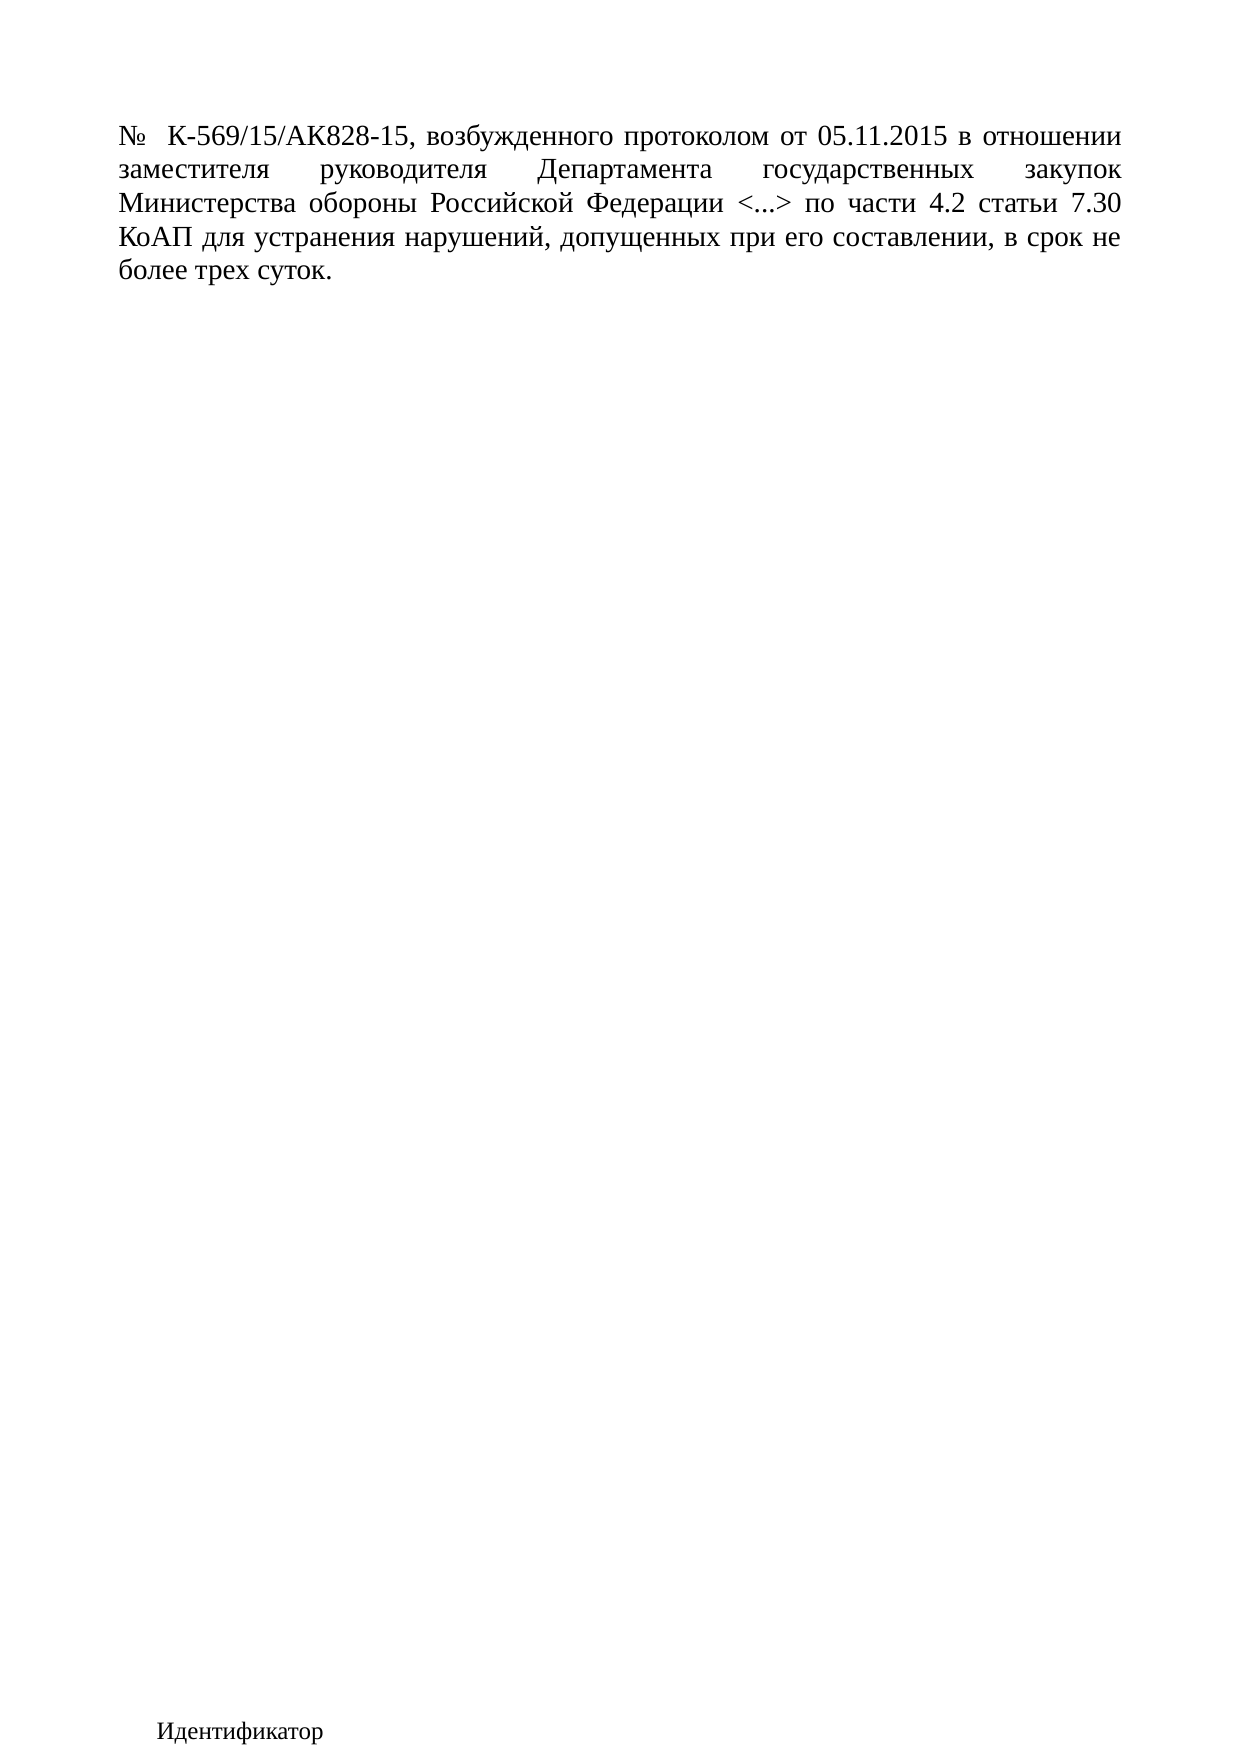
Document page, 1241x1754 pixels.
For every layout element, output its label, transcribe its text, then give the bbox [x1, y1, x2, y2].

text № К-569/15/АК828-15, возбужденного протоколом от 05.11.2015 в отношении заместителя руководителя Департамента государственных закупок Министерства обороны Российской Федерации <...> по части 4.2 статьи 7.30 КоАП для устранения нарушений, допущенных при его составлении, в срок не более трех суток. [118, 118, 1122, 286]
